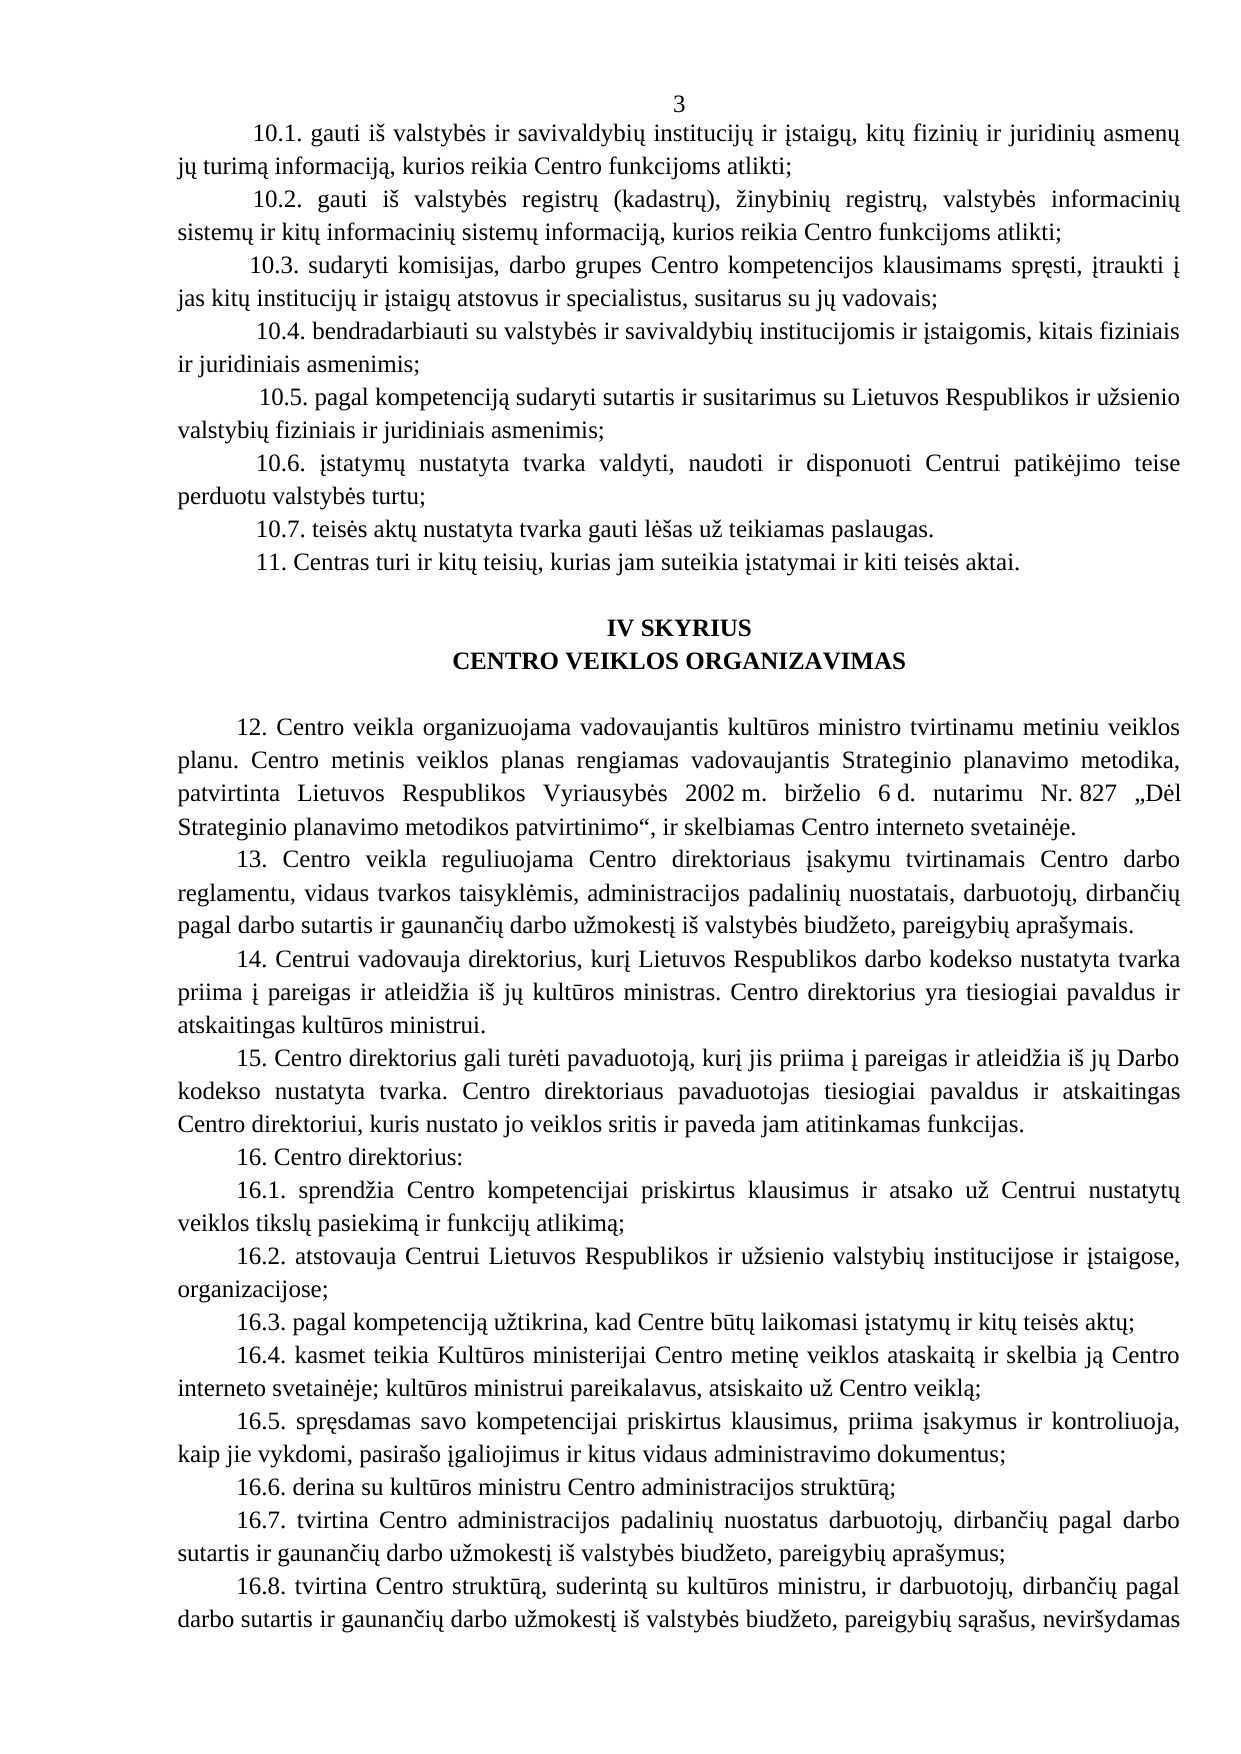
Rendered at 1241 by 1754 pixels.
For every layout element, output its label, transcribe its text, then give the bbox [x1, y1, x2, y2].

text 10.2. gauti iš valstybės registrų (kadastrų), žinybinių registrų, valstybės informacinių sistemų ir kitų informacinių sistemų informaciją, kurios reikia Centro funkcijoms atlikti; [177, 184, 1181, 246]
text 16. Centro direktorius: [177, 1142, 1181, 1171]
text 10.3. sudaryti komisijas, darbo grupes Centro kompetencijos klausimams spręsti, įtraukti į jas kitų institucijų ir įstaigų atstovus ir specialistus, susitarus su jų vadovais; [177, 250, 1181, 312]
text centro VEIKLOS ORGANIZAVIMAS [177, 646, 1181, 675]
text 16.3. pagal kompetenciją užtikrina, kad Centre būtų laikomasi įstatymų ir kitų teisės aktų; [177, 1307, 1181, 1336]
text 10.7. teisės aktų nustatyta tvarka gauti lėšas už teikiamas paslaugas. [177, 514, 1181, 543]
text 14. Centrui vadovauja direktorius, kurį Lietuvos Respublikos darbo kodekso nustatyta tvarka priima į pareigas ir atleidžia iš jų kultūros ministras. Centro direktorius yra tiesiogiai pavaldus ir atskaitingas kultūros ministrui. [177, 944, 1181, 1038]
text 11. Centras turi ir kitų teisių, kurias jam suteikia įstatymai ir kiti teisės aktai. [177, 547, 1181, 576]
text 10.1. gauti iš valstybės ir savivaldybių institucijų ir įstaigų, kitų fizinių ir juridinių asmenų jų turimą informaciją, kurios reikia Centro funkcijoms atlikti; [177, 118, 1181, 180]
text 10.4. bendradarbiauti su valstybės ir savivaldybių institucijomis ir įstaigomis, kitais fiziniais ir juridiniais asmenimis; [177, 316, 1181, 378]
text 13. Centro veikla reguliuojama Centro direktoriaus įsakymu tvirtinamais Centro darbo reglamentu, vidaus tvarkos taisyklėmis, administracijos padalinių nuostatais, darbuotojų, dirbančių pagal darbo sutartis ir gaunančių darbo užmokestį iš valstybės biudžeto, pareigybių aprašymais. [177, 844, 1181, 939]
text 12. Centro veikla organizuojama vadovaujantis kultūros ministro tvirtinamu metiniu veiklos planu. Centro metinis veiklos planas rengiamas vadovaujantis Strateginio planavimo metodika, patvirtinta Lietuvos Respublikos Vyriausybės 2002 m. birželio 6 d. nutarimu Nr. 827 „Dėl Strateginio planavimo metodikos patvirtinimo“, ir skelbiamas Centro interneto svetainėje. [177, 712, 1181, 840]
text 16.8. tvirtina Centro struktūrą, suderintą su kultūros ministru, ir darbuotojų, dirbančių pagal darbo sutartis ir gaunančių darbo užmokestį iš valstybės biudžeto, pareigybių sąrašus, neviršydamas [177, 1571, 1181, 1633]
text 16.7. tvirtina Centro administracijos padalinių nuostatus darbuotojų, dirbančių pagal darbo sutartis ir gaunančių darbo užmokestį iš valstybės biudžeto, pareigybių aprašymus; [177, 1505, 1181, 1567]
text 16.5. spręsdamas savo kompetencijai priskirtus klausimus, priima įsakymus ir kontroliuoja, kaip jie vykdomi, pasirašo įgaliojimus ir kitus vidaus administravimo dokumentus; [177, 1406, 1181, 1468]
text 16.6. derina su kultūros ministru Centro administracijos struktūrą; [177, 1472, 1181, 1501]
text IV SKYRIUS [177, 613, 1181, 642]
text 15. Centro direktorius gali turėti pavaduotoją, kurį jis priima į pareigas ir atleidžia iš jų Darbo kodekso nustatyta tvarka. Centro direktoriaus pavaduotojas tiesiogiai pavaldus ir atskaitingas Centro direktoriui, kuris nustato jo veiklos sritis ir paveda jam atitinkamas funkcijas. [177, 1043, 1181, 1137]
text 16.2. atstovauja Centrui Lietuvos Respublikos ir užsienio valstybių institucijose ir įstaigose, organizacijose; [177, 1241, 1181, 1303]
text 10.6. įstatymų nustatyta tvarka valdyti, naudoti ir disponuoti Centrui patikėjimo teise perduotu valstybės turtu; [177, 448, 1181, 510]
text 16.1. sprendžia Centro kompetencijai priskirtus klausimus ir atsako už Centrui nustatytų veiklos tikslų pasiekimą ir funkcijų atlikimą; [177, 1175, 1181, 1237]
text 10.5. pagal kompetenciją sudaryti sutartis ir susitarimus su Lietuvos Respublikos ir užsienio valstybių fiziniais ir juridiniais asmenimis; [177, 382, 1181, 444]
text 16.4. kasmet teikia Kultūros ministerijai Centro metinę veiklos ataskaitą ir skelbia ją Centro interneto svetainėje; kultūros ministrui pareikalavus, atsiskaito už Centro veiklą; [177, 1340, 1181, 1402]
